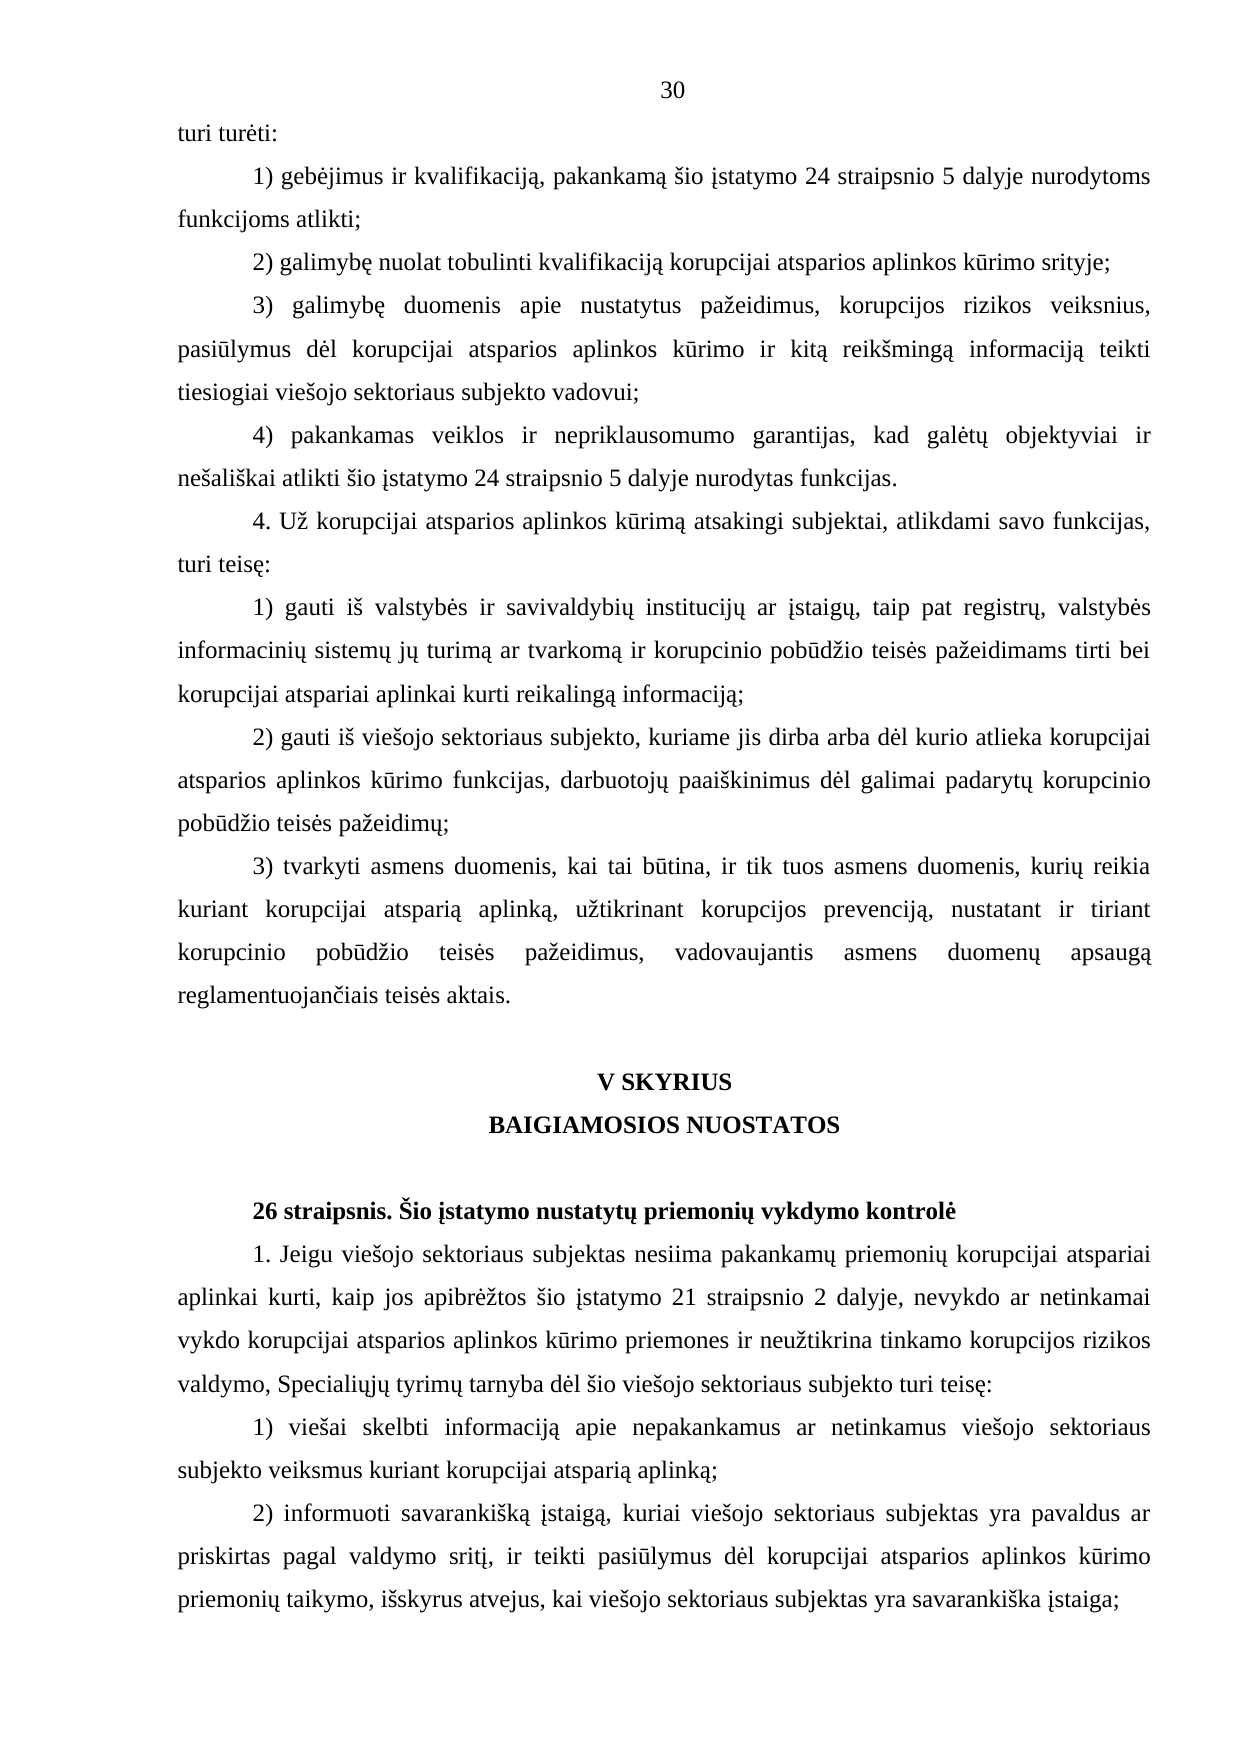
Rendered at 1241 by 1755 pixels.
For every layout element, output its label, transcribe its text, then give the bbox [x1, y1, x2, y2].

text 1) gebėjimus ir kvalifikaciją, pakankamą šio įstatymo 24 straipsnio 5 dalyje nurodytoms funkcijoms atlikti; [177, 161, 1152, 233]
text 3) galimybę duomenis apie nustatytus pažeidimus, korupcijos rizikos veiksnius, pasiūlymus dėl korupcijai atsparios aplinkos kūrimo ir kitą reikšmingą informaciją teikti tiesiogiai viešojo sektoriaus subjekto vadovui; [177, 291, 1152, 406]
text turi turėti: [177, 118, 1152, 147]
text 4. Už korupcijai atsparios aplinkos kūrimą atsakingi subjektai, atlikdami savo funkcijas, turi teisę: [177, 506, 1152, 578]
text 1) gauti iš valstybės ir savivaldybių institucijų ar įstaigų, taip pat registrų, valstybės informacinių sistemų jų turimą ar tvarkomą ir korupcinio pobūdžio teisės pažeidimams tirti bei korupcijai atspariai aplinkai kurti reikalingą informaciją; [177, 592, 1152, 707]
text BAIGIAMOSIOS NUOSTATOS [177, 1110, 1152, 1139]
text 3) tvarkyti asmens duomenis, kai tai būtina, ir tik tuos asmens duomenis, kurių reikia kuriant korupcijai atsparią aplinką, užtikrinant korupcijos prevenciją, nustatant ir tiriant korupcinio pobūdžio teisės pažeidimus, vadovaujantis asmens duomenų apsaugą reglamentuojančiais teisės aktais. [177, 851, 1152, 1009]
text 1. Jeigu viešojo sektoriaus subjektas nesiima pakankamų priemonių korupcijai atspariai aplinkai kurti, kaip jos apibrėžtos šio įstatymo 21 straipsnio 2 dalyje, nevykdo ar netinkamai vykdo korupcijai atsparios aplinkos kūrimo priemones ir neužtikrina tinkamo korupcijos rizikos valdymo, Specialiųjų tyrimų tarnyba dėl šio viešojo sektoriaus subjekto turi teisę: [177, 1239, 1152, 1397]
text V SKYRIUS [177, 1067, 1152, 1096]
text 1) viešai skelbti informaciją apie nepakankamus ar netinkamus viešojo sektoriaus subjekto veiksmus kuriant korupcijai atsparią aplinką; [177, 1412, 1152, 1484]
text 2) gauti iš viešojo sektoriaus subjekto, kuriame jis dirba arba dėl kurio atlieka korupcijai atsparios aplinkos kūrimo funkcijas, darbuotojų paaiškinimus dėl galimai padarytų korupcinio pobūdžio teisės pažeidimų; [177, 722, 1152, 837]
text 2) informuoti savarankišką įstaigą, kuriai viešojo sektoriaus subjektas yra pavaldus ar priskirtas pagal valdymo sritį, ir teikti pasiūlymus dėl korupcijai atsparios aplinkos kūrimo priemonių taikymo, išskyrus atvejus, kai viešojo sektoriaus subjektas yra savarankiška įstaiga; [177, 1498, 1152, 1613]
text 26 straipsnis. Šio įstatymo nustatytų priemonių vykdymo kontrolė [177, 1196, 1152, 1225]
text 2) galimybę nuolat tobulinti kvalifikaciją korupcijai atsparios aplinkos kūrimo srityje; [177, 247, 1152, 276]
text 4) pakankamas veiklos ir nepriklausomumo garantijas, kad galėtų objektyviai ir nešališkai atlikti šio įstatymo 24 straipsnio 5 dalyje nurodytas funkcijas. [177, 420, 1152, 492]
